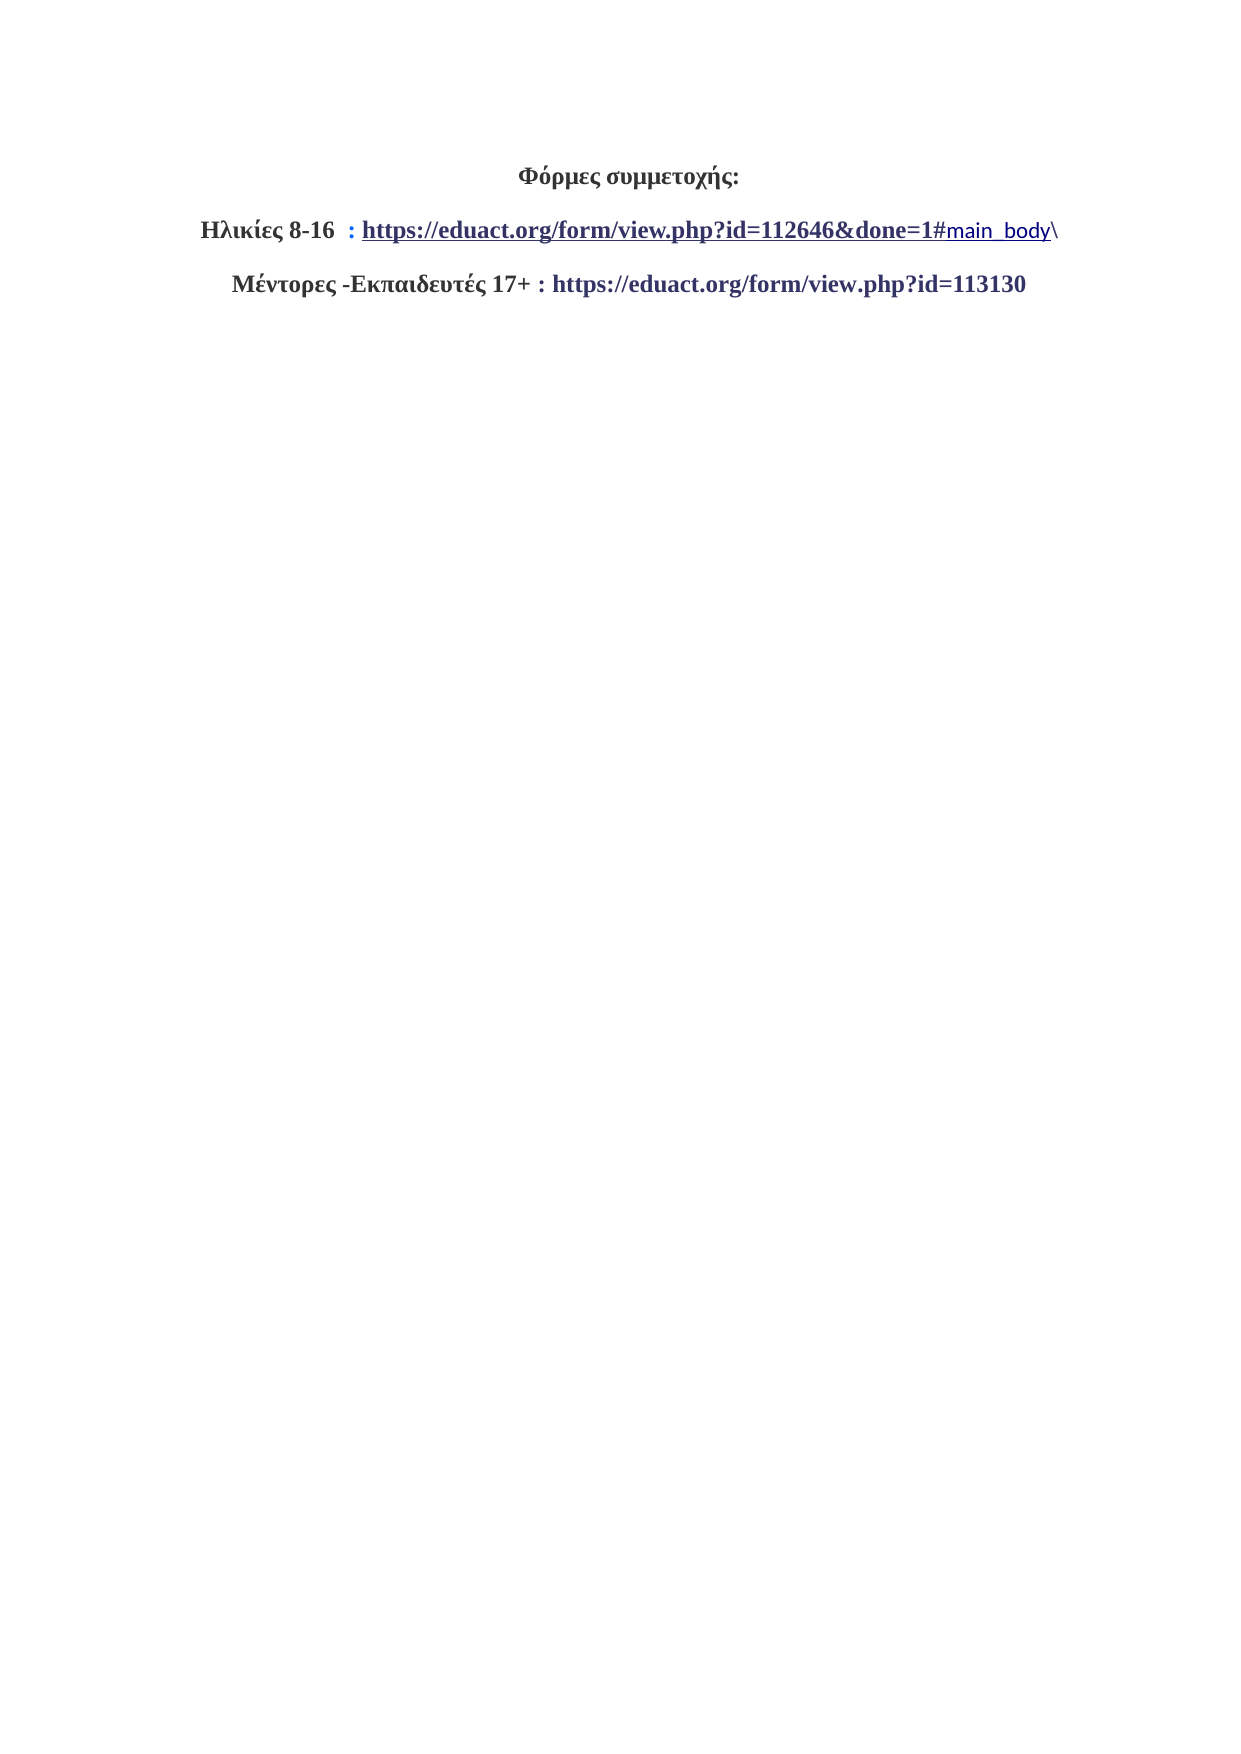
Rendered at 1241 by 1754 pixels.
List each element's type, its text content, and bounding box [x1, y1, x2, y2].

text Μέντορες -Εκπαιδευτές 17+ : https://eduact.org/form/view.php?id=113130 [109, 269, 1148, 298]
text Φόρμες συμμετοχής: [109, 161, 1148, 189]
text Ηλικίες 8-16 : https://eduact.org/form/view.php?id=112646&done=1#main_body\ [109, 215, 1148, 244]
